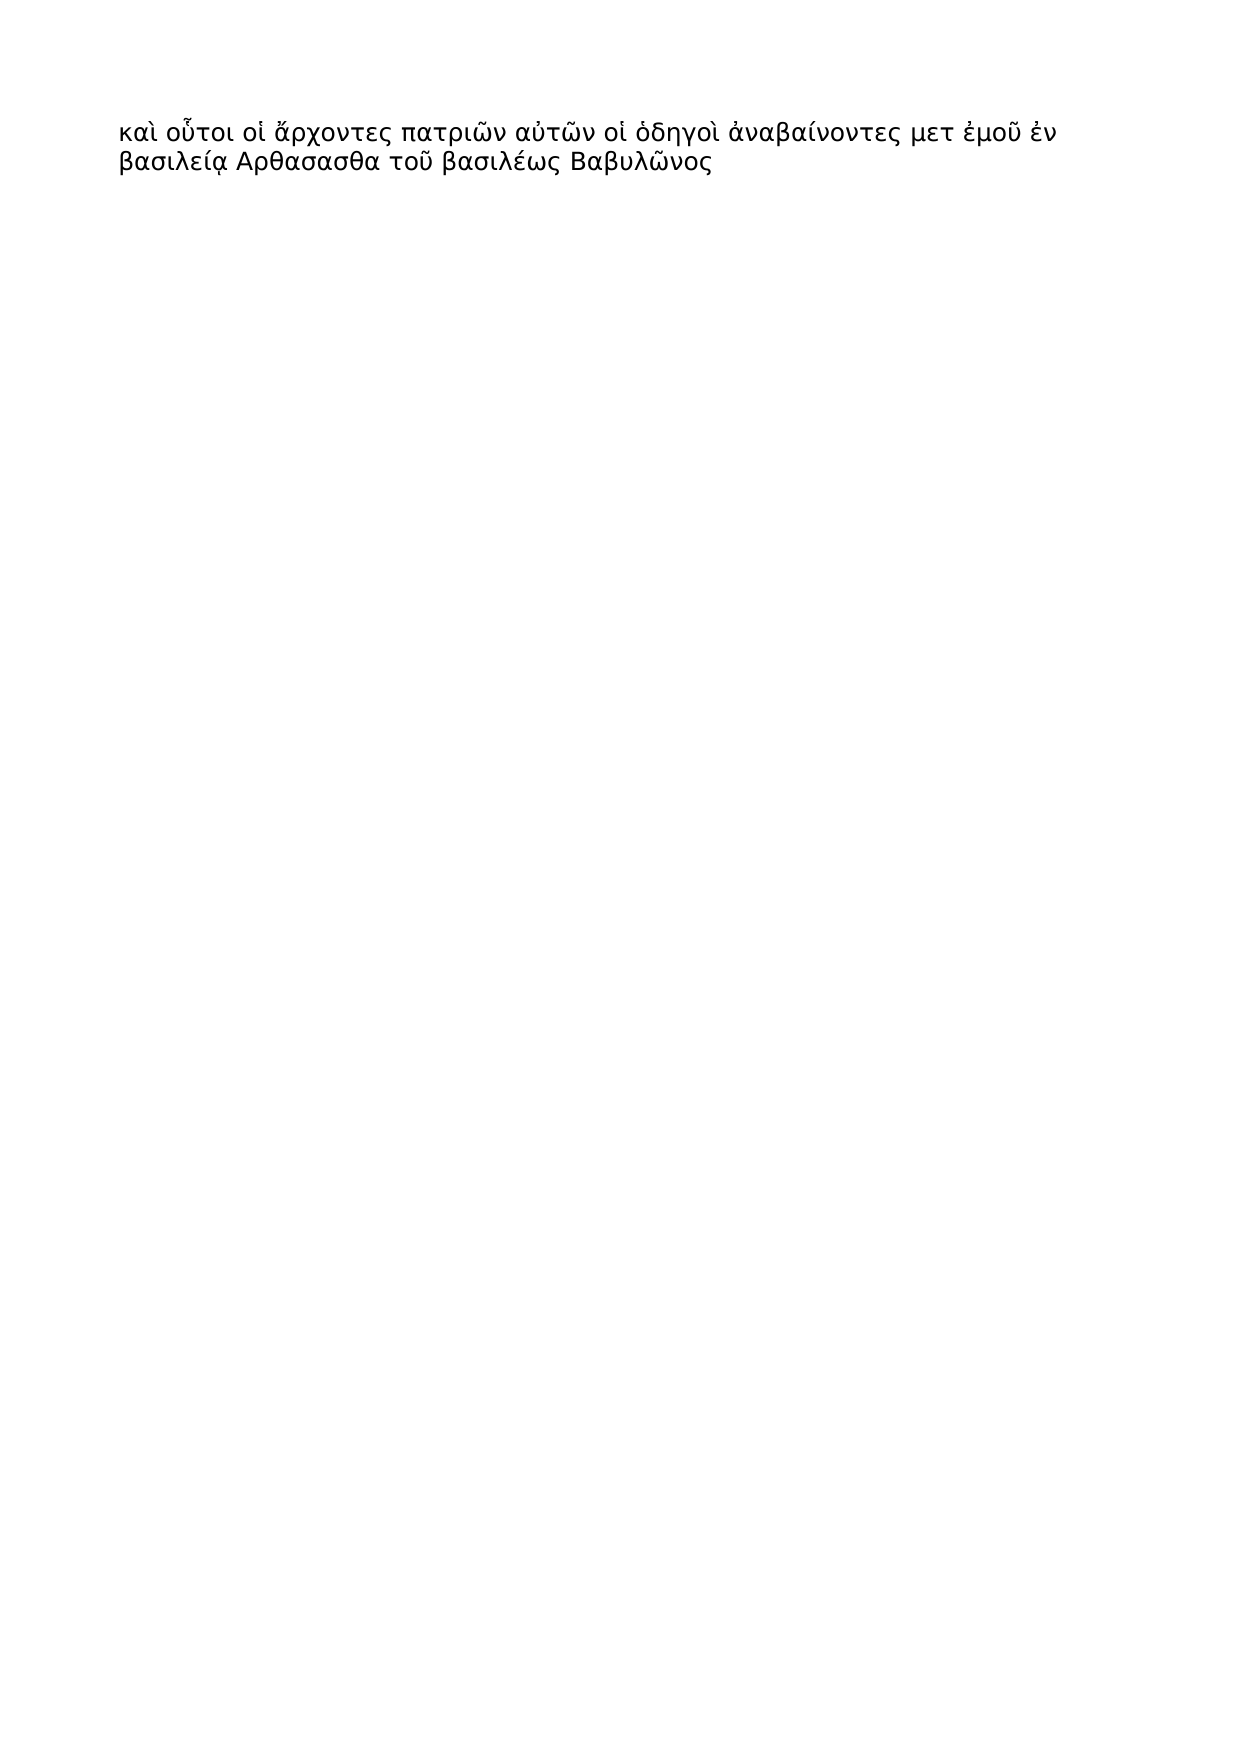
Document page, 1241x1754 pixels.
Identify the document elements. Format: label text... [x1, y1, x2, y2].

text καὶ οὗτοι οἱ ἄρχοντες πατριῶν αὐτῶν οἱ ὁδηγοὶ ἀναβαίνοντες μετ ἐμοῦ ἐν βασιλείᾳ Αρθασασθα τοῦ βασιλέως Βαβυλῶνος [118, 118, 1122, 176]
